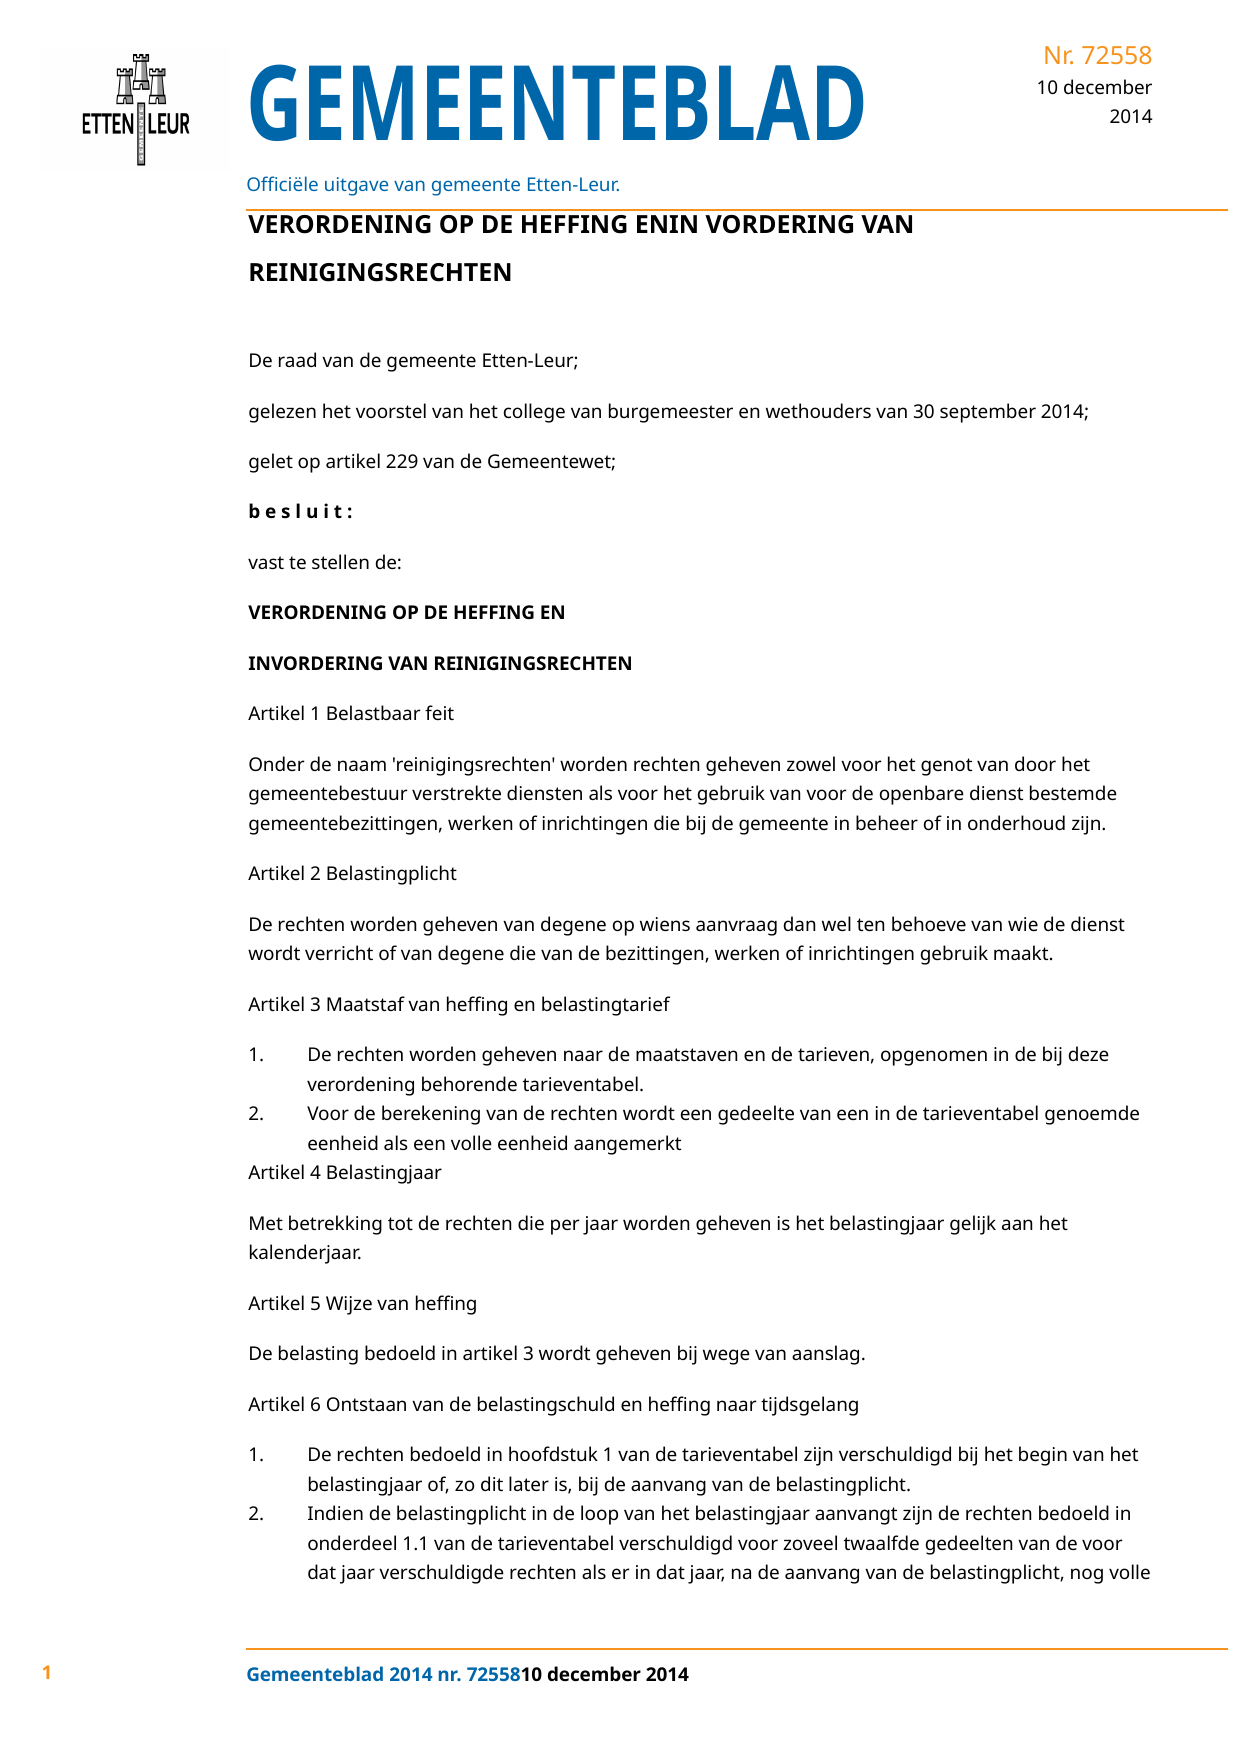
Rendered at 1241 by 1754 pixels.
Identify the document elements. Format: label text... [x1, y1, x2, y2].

list De rechten worden geheven naar de maatstaven en de tarieven, opgenomen in de bij deze verordening behorende tarieventabel. [248, 1041, 1152, 1097]
list Indien de belastingplicht in de loop van het belastingjaar aanvangt zijn de rechten bedoeld in onderdeel 1.1 van de tarieventabel verschuldigd voor zoveel twaalfde gedeelten van de voor dat jaar verschuldigde rechten als er in dat jaar, na de aanvang van de belastingplicht, nog volle [248, 1500, 1152, 1585]
text Artikel 4 Belastingjaar [248, 1159, 1152, 1185]
text De belasting bedoeld in artikel 3 wordt geheven bij wege van aanslag. [248, 1340, 1152, 1366]
text Artikel 1 Belastbaar feit [248, 700, 1152, 726]
text gelezen het voorstel van het college van burgemeester en wethouders van 30 september 2014; [248, 398, 1152, 424]
text De raad van de gemeente Etten-Leur; [248, 347, 1152, 373]
text De rechten worden geheven van degene op wiens aanvraag dan wel ten behoeve van wie de dienst wordt verricht of van degene die van de bezittingen, werken of inrichtingen gebruik maakt. [248, 911, 1152, 966]
text Artikel 5 Wijze van heffing [248, 1290, 1152, 1316]
text VERORDENING OP DE HEFFING EN [248, 599, 1152, 625]
text Artikel 3 Maatstaf van heffing en belastingtarief [248, 991, 1152, 1017]
text VERORDENING OP DE HEFFING ENIN VORDERING VAN REINIGINGSRECHTEN [248, 211, 1152, 288]
text Onder de naam 'reinigingsrechten' worden rechten geheven zowel voor het genot van door het gemeentebestuur verstrekte diensten als voor het gebruik van voor de openbare dienst bestemde gemeentebezittingen, werken of inrichtingen die bij de gemeente in beheer of in onderhoud zijn. [248, 751, 1152, 836]
text INVORDERING VAN REINIGINGSRECHTEN [248, 650, 1152, 676]
text Artikel 2 Belastingplicht [248, 860, 1152, 886]
list Voor de berekening van de rechten wordt een gedeelte van een in de tarieventabel genoemde eenheid als een volle eenheid aangemerkt [248, 1100, 1152, 1156]
text b e s l u i t : [248, 499, 1152, 524]
picture [41, 47, 231, 172]
list De rechten bedoeld in hoofdstuk 1 van de tarieventabel zijn verschuldigd bij het begin van het belastingjaar of, zo dit later is, bij de aanvang van de belastingplicht. [248, 1441, 1152, 1497]
text Artikel 6 Ontstaan van de belastingschuld en heffing naar tijdsgelang [248, 1391, 1152, 1417]
text vast te stellen de: [248, 549, 1152, 575]
text gelet op artikel 229 van de Gemeentewet; [248, 448, 1152, 474]
text Met betrekking tot de rechten die per jaar worden geheven is het belastingjaar gelijk aan het kalenderjaar. [248, 1210, 1152, 1265]
